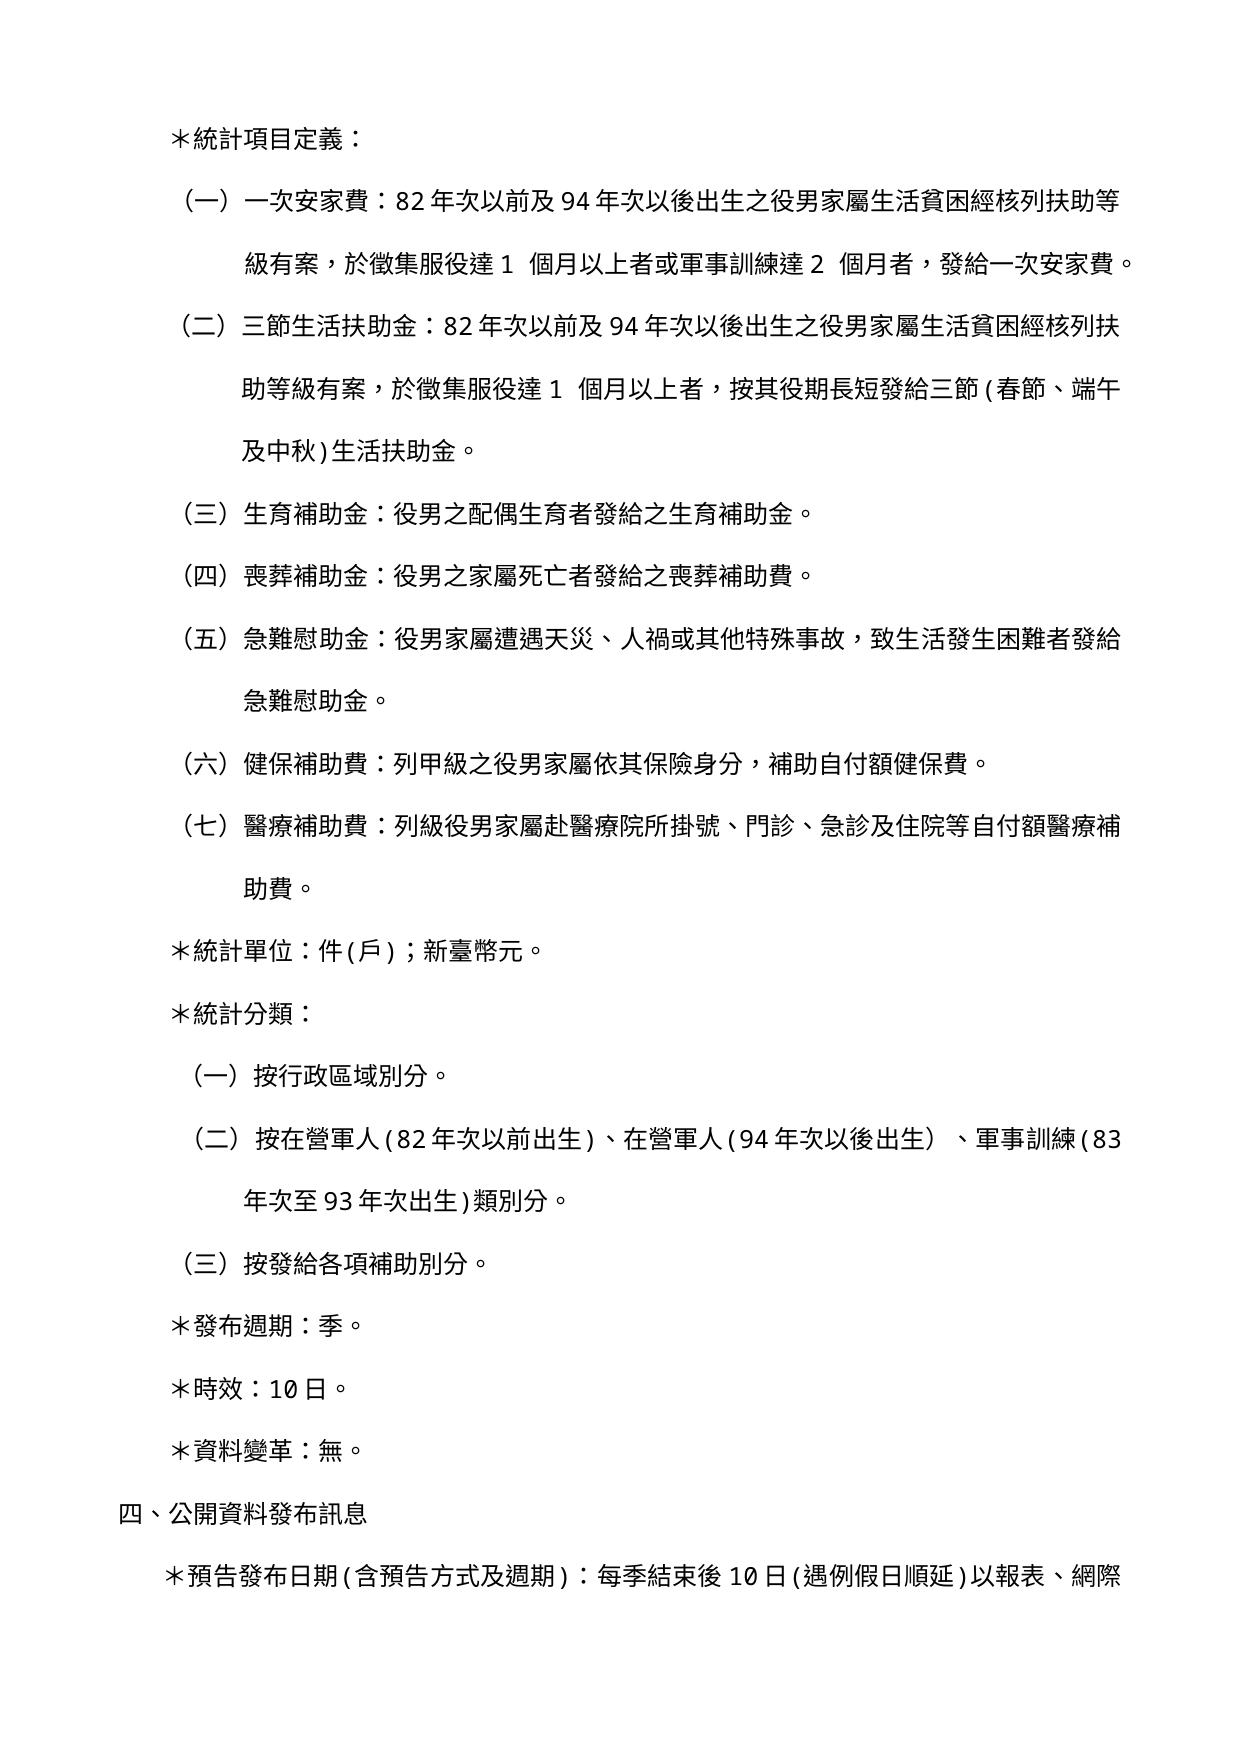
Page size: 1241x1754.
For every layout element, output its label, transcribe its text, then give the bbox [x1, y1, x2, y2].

text （一）按行政區域別分。 [118, 1033, 1122, 1096]
text （三）按發給各項補助別分。 [118, 1221, 1122, 1283]
text ＊統計項目定義： [168, 96, 1122, 158]
text （一）一次安家費：82年次以前及94年次以後出生之役男家屬生活貧困經核列扶助等級有案，於徵集服役達1 個月以上者或軍事訓練達2 個月者，發給一次安家費。 [169, 158, 1122, 283]
text （五）急難慰助金：役男家屬遭遇天災、人禍或其他特殊事故，致生活發生困難者發給急難慰助金。 [118, 596, 1122, 721]
text （二）按在營軍人(82年次以前出生)、在營軍人(94年次以後出生）、軍事訓練(83年次至93年次出生)類別分。 [118, 1096, 1122, 1221]
text ＊時效：10日。 [168, 1346, 1122, 1408]
text （三）生育補助金：役男之配偶生育者發給之生育補助金。 [118, 471, 1122, 533]
text （七）醫療補助費：列級役男家屬赴醫療院所掛號、門診、急診及住院等自付額醫療補助費。 [168, 783, 1122, 908]
text 四、公開資料發布訊息 [118, 1471, 1122, 1533]
text ＊資料變革：無。 [168, 1408, 1122, 1471]
text （四）喪葬補助金：役男之家屬死亡者發給之喪葬補助費。 [118, 533, 1122, 596]
text ＊統計分類： [168, 971, 1122, 1033]
text （二）三節生活扶助金：82年次以前及94年次以後出生之役男家屬生活貧困經核列扶助等級有案，於徵集服役達1 個月以上者，按其役期長短發給三節(春節、端午及中秋)生活扶助金。 [166, 283, 1122, 471]
text ＊發布週期：季。 [168, 1283, 1122, 1346]
text ＊預告發布日期(含預告方式及週期)：每季結束後10日(遇例假日順延)以報表、網際 [162, 1533, 1122, 1596]
text ＊統計單位：件(戶)；新臺幣元。 [168, 908, 1122, 971]
text （六）健保補助費：列甲級之役男家屬依其保險身分，補助自付額健保費。 [118, 721, 1122, 783]
